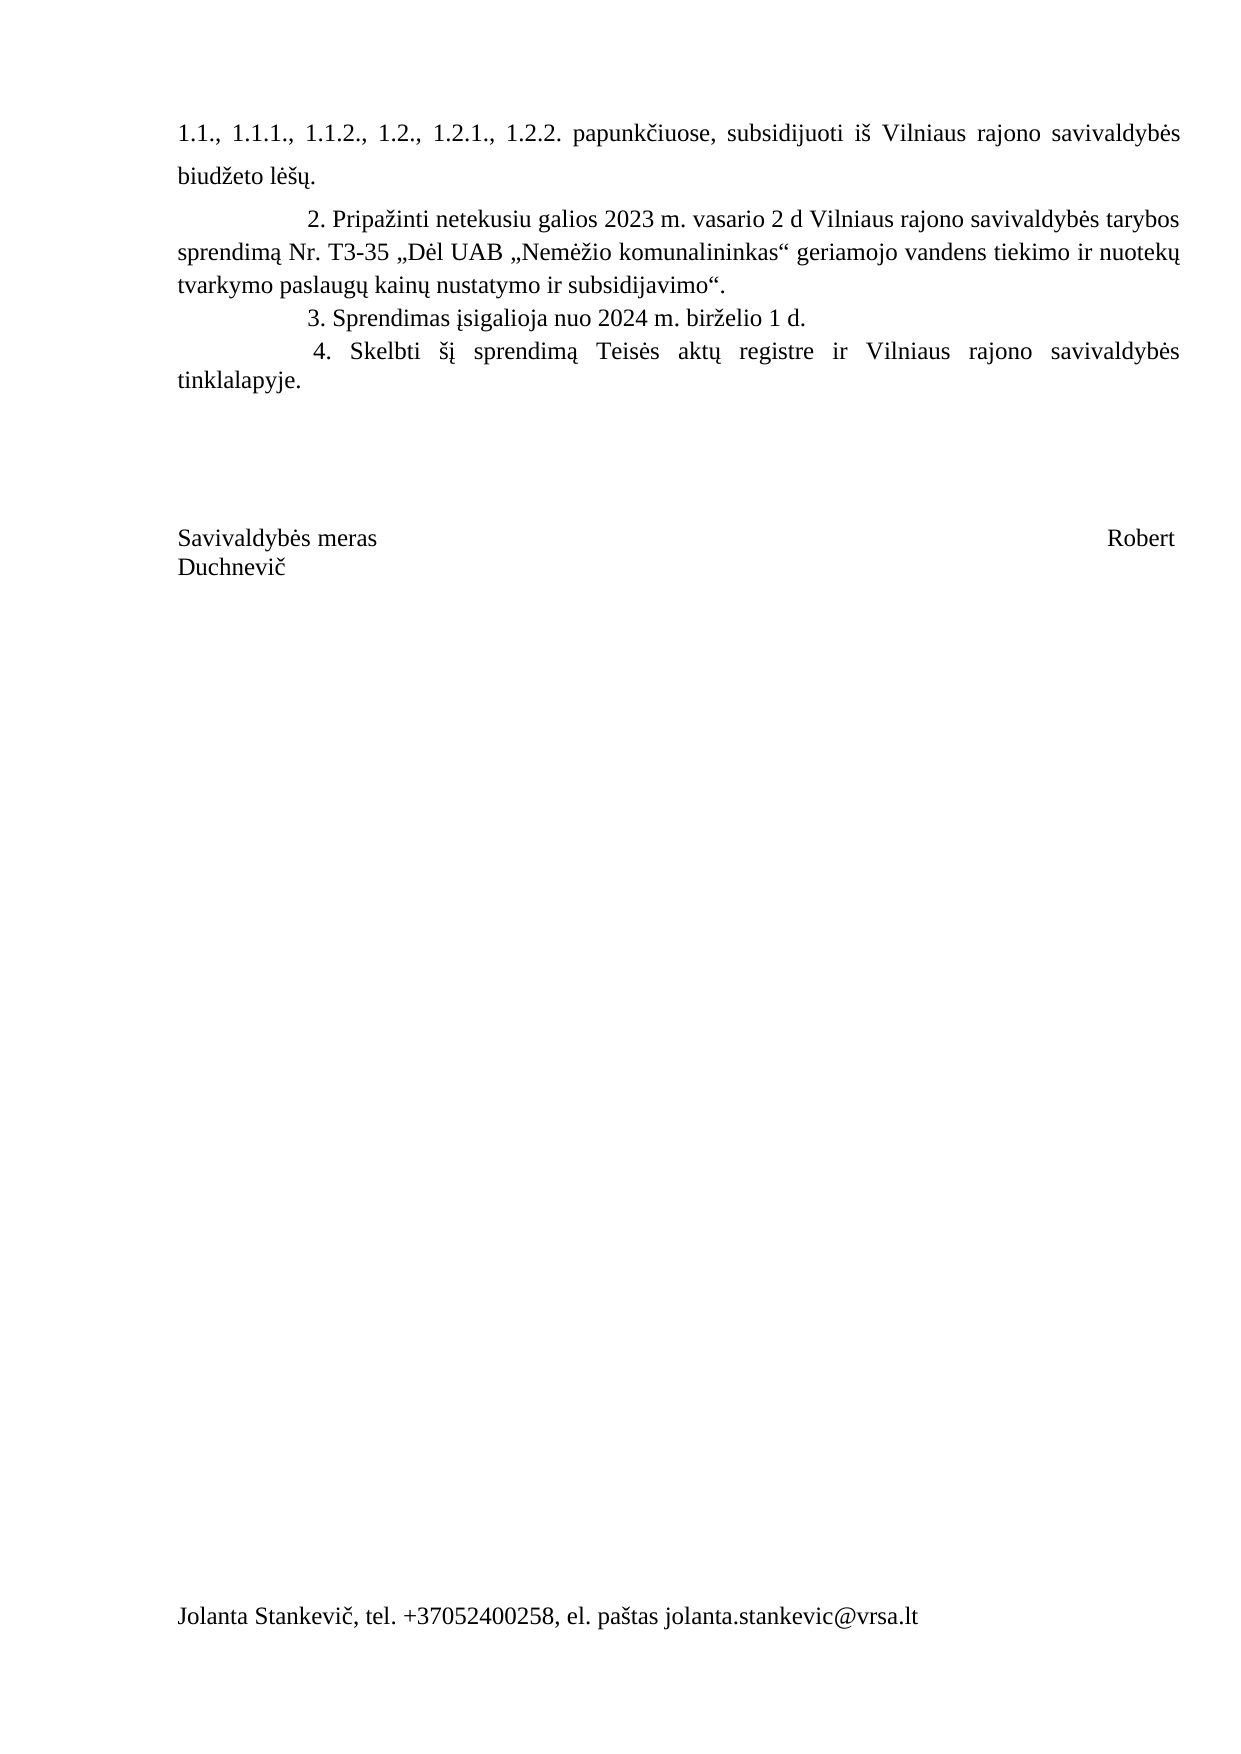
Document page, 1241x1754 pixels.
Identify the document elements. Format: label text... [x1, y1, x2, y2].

text Jolanta Stankevič, tel. +37052400258, el. paštas jolanta.stankevic@vrsa.lt [177, 1601, 1181, 1630]
text 1.1., 1.1.1., 1.1.2., 1.2., 1.2.1., 1.2.2. papunkčiuose, subsidijuoti iš Vilniaus rajono savivaldybės biudžeto lėšų. [177, 118, 1181, 190]
text 4. Skelbti šį sprendimą Teisės aktų registre ir Vilniaus rajono savivaldybės tinklalapyje. [177, 336, 1181, 394]
text Savivaldybės meras Robert Duchnevič [177, 523, 1181, 581]
text 3. Sprendimas įsigalioja nuo 2024 m. birželio 1 d. [177, 303, 1181, 332]
text 2. Pripažinti netekusiu galios 2023 m. vasario 2 d Vilniaus rajono savivaldybės tarybos sprendimą Nr. T3-35 „Dėl UAB „Nemėžio komunalininkas“ geriamojo vandens tiekimo ir nuotekų tvarkymo paslaugų kainų nustatymo ir subsidijavimo“. [177, 204, 1181, 299]
